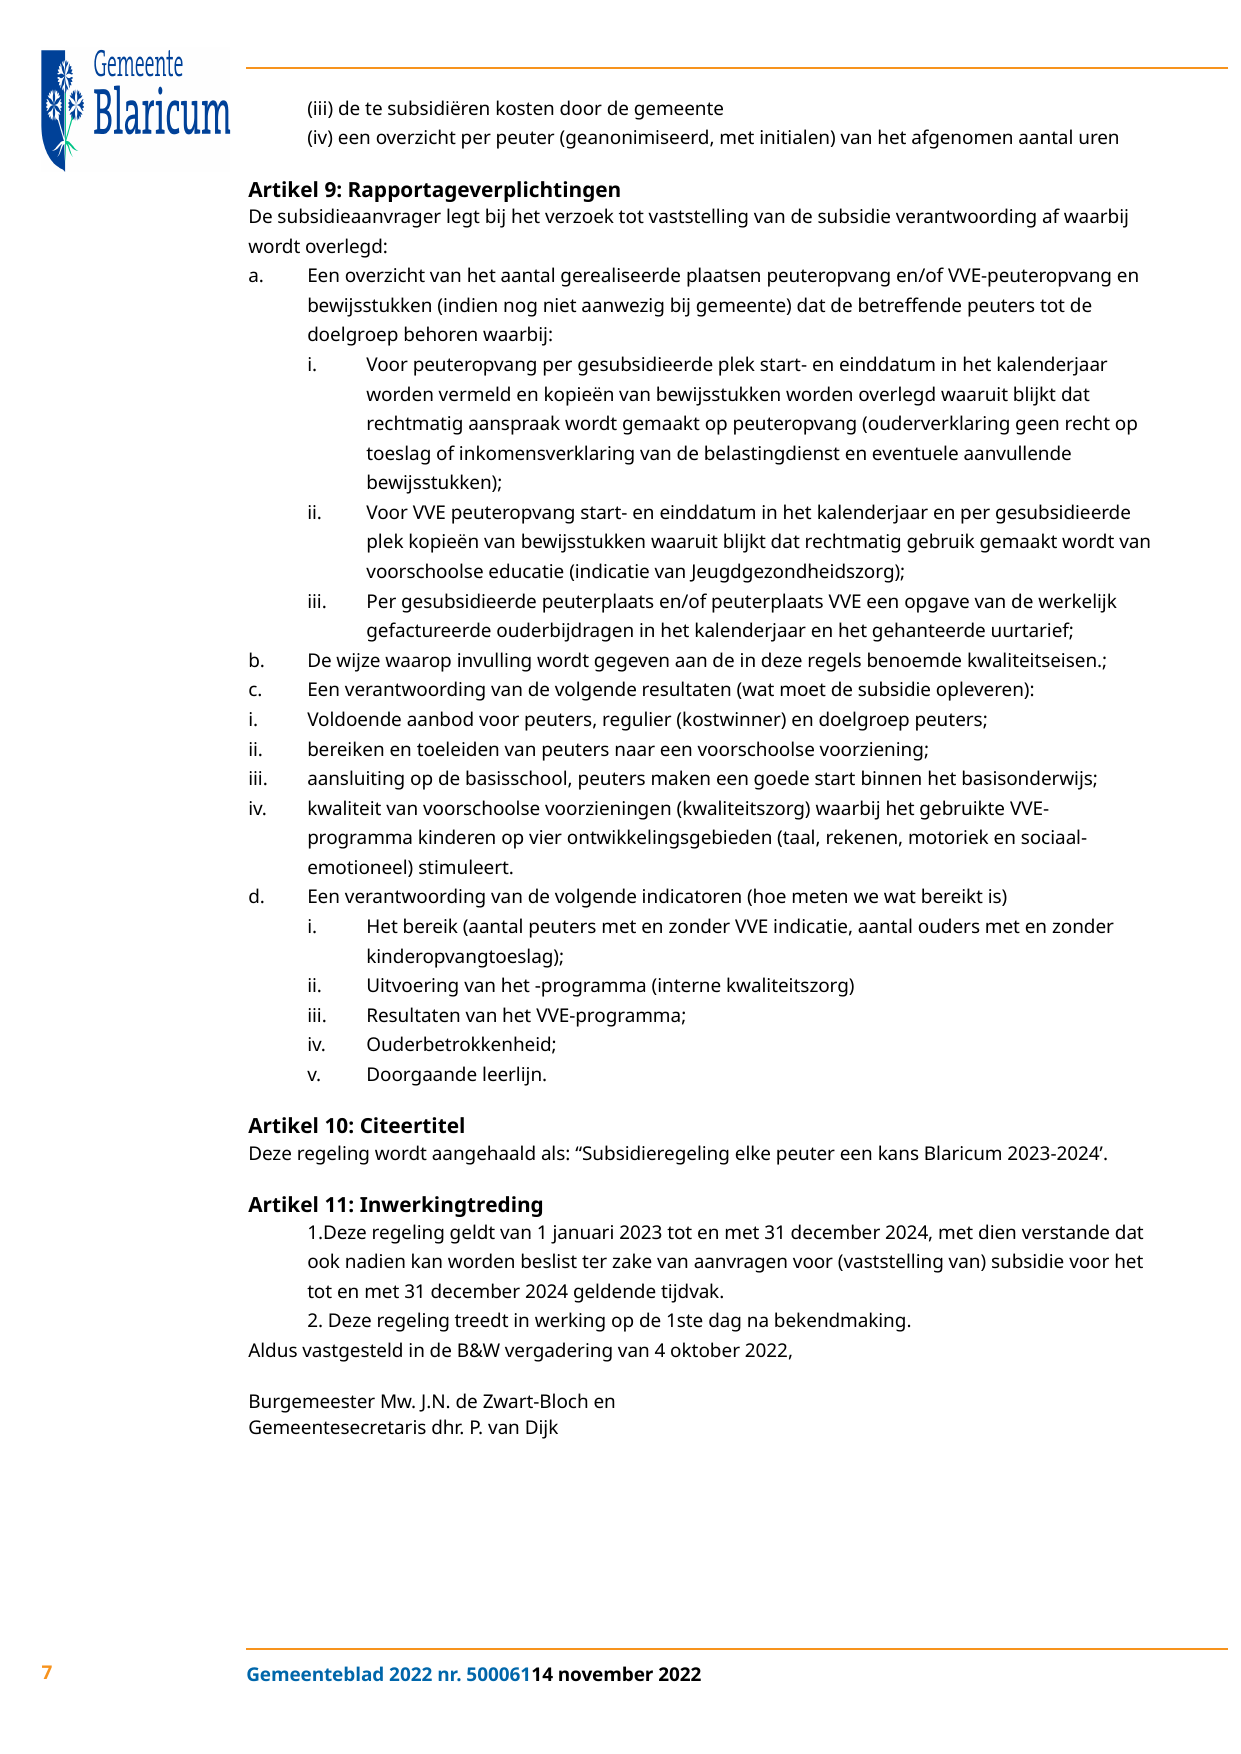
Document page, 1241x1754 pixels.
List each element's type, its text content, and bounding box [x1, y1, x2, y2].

text De subsidieaanvrager legt bij het verzoek tot vaststelling van de subsidie verantwoording af waarbij wordt overlegd: [248, 203, 1152, 258]
list 2. Deze regeling treedt in werking op de 1ste dag na bekendmaking. [248, 1308, 1152, 1333]
list kwaliteit van voorschoolse voorzieningen (kwaliteitszorg) waarbij het gebruikte VVE-programma kinderen op vier ontwikkelingsgebieden (taal, rekenen, motoriek en sociaal-emotioneel) stimuleert. [248, 795, 1152, 880]
list Een verantwoording van de volgende indicatoren (hoe meten we wat bereikt is) [248, 884, 1152, 909]
picture [41, 47, 231, 172]
list Per gesubsidieerde peuterplaats en/of peuterplaats VVE een opgave van de werkelijk gefactureerde ouderbijdragen in het kalenderjaar en het gehanteerde uurtarief; [307, 588, 1152, 643]
text Gemeentesecretaris dhr. P. van Dijk [248, 1414, 1152, 1440]
list Resultaten van het VVE-programma; [307, 1002, 1152, 1028]
text Deze regeling wordt aangehaald als: “Subsidieregeling elke peuter een kans Blaricum 2023-2024’. [248, 1140, 1152, 1166]
text Artikel 10: Citeertitel [248, 1112, 1152, 1140]
list Uitvoering van het -programma (interne kwaliteitszorg) [307, 972, 1152, 998]
list Ouderbetrokkenheid; [307, 1032, 1152, 1057]
list 1.Deze regeling geldt van 1 januari 2023 tot en met 31 december 2024, met dien verstande dat ook nadien kan worden beslist ter zake van aanvragen voor (vaststelling van) subsidie voor het tot en met 31 december 2024 geldende tijdvak. [248, 1219, 1152, 1304]
text Burgemeester Mw. J.N. de Zwart-Bloch en [248, 1389, 1152, 1414]
list Voldoende aanbod voor peuters, regulier (kostwinner) en doelgroep peuters; [248, 706, 1152, 732]
list Voor VVE peuteropvang start- en einddatum in het kalenderjaar en per gesubsidieerde plek kopieën van bewijsstukken waaruit blijkt dat rechtmatig gebruik gemaakt wordt van voorschoolse educatie (indicatie van Jeugdgezondheidszorg); [307, 499, 1152, 584]
text Artikel 11: Inwerkingtreding [248, 1190, 1152, 1219]
list Een overzicht van het aantal gerealiseerde plaatsen peuteropvang en/of VVE-peuteropvang en bewijsstukken (indien nog niet aanwezig bij gemeente) dat de betreffende peuters tot de doelgroep behoren waarbij: [248, 262, 1152, 347]
list Doorgaande leerlijn. [307, 1061, 1152, 1087]
list Voor peuteropvang per gesubsidieerde plek start- en einddatum in het kalenderjaar worden vermeld en kopieën van bewijsstukken worden overlegd waaruit blijkt dat rechtmatig aanspraak wordt gemaakt op peuteropvang (ouderverklaring geen recht op toeslag of inkomensverklaring van de belastingdienst en eventuele aanvullende bewijsstukken); [307, 351, 1152, 495]
list (iv) een overzicht per peuter (geanonimiseerd, met initialen) van het afgenomen aantal uren [248, 124, 1152, 150]
list aansluiting op de basisschool, peuters maken een goede start binnen het basisonderwijs; [248, 765, 1152, 791]
text Artikel 9: Rapportageverplichtingen [248, 175, 1152, 203]
list bereiken en toeleiden van peuters naar een voorschoolse voorziening; [248, 736, 1152, 761]
list De wijze waarop invulling wordt gegeven aan de in deze regels benoemde kwaliteitseisen.; [248, 647, 1152, 673]
text Aldus vastgesteld in de B&W vergadering van 4 oktober 2022, [248, 1337, 1152, 1363]
list Een verantwoording van de volgende resultaten (wat moet de subsidie opleveren): [248, 677, 1152, 702]
list (iii) de te subsidiëren kosten door de gemeente [248, 95, 1152, 121]
list Het bereik (aantal peuters met en zonder VVE indicatie, aantal ouders met en zonder kinderopvangtoeslag); [307, 913, 1152, 968]
